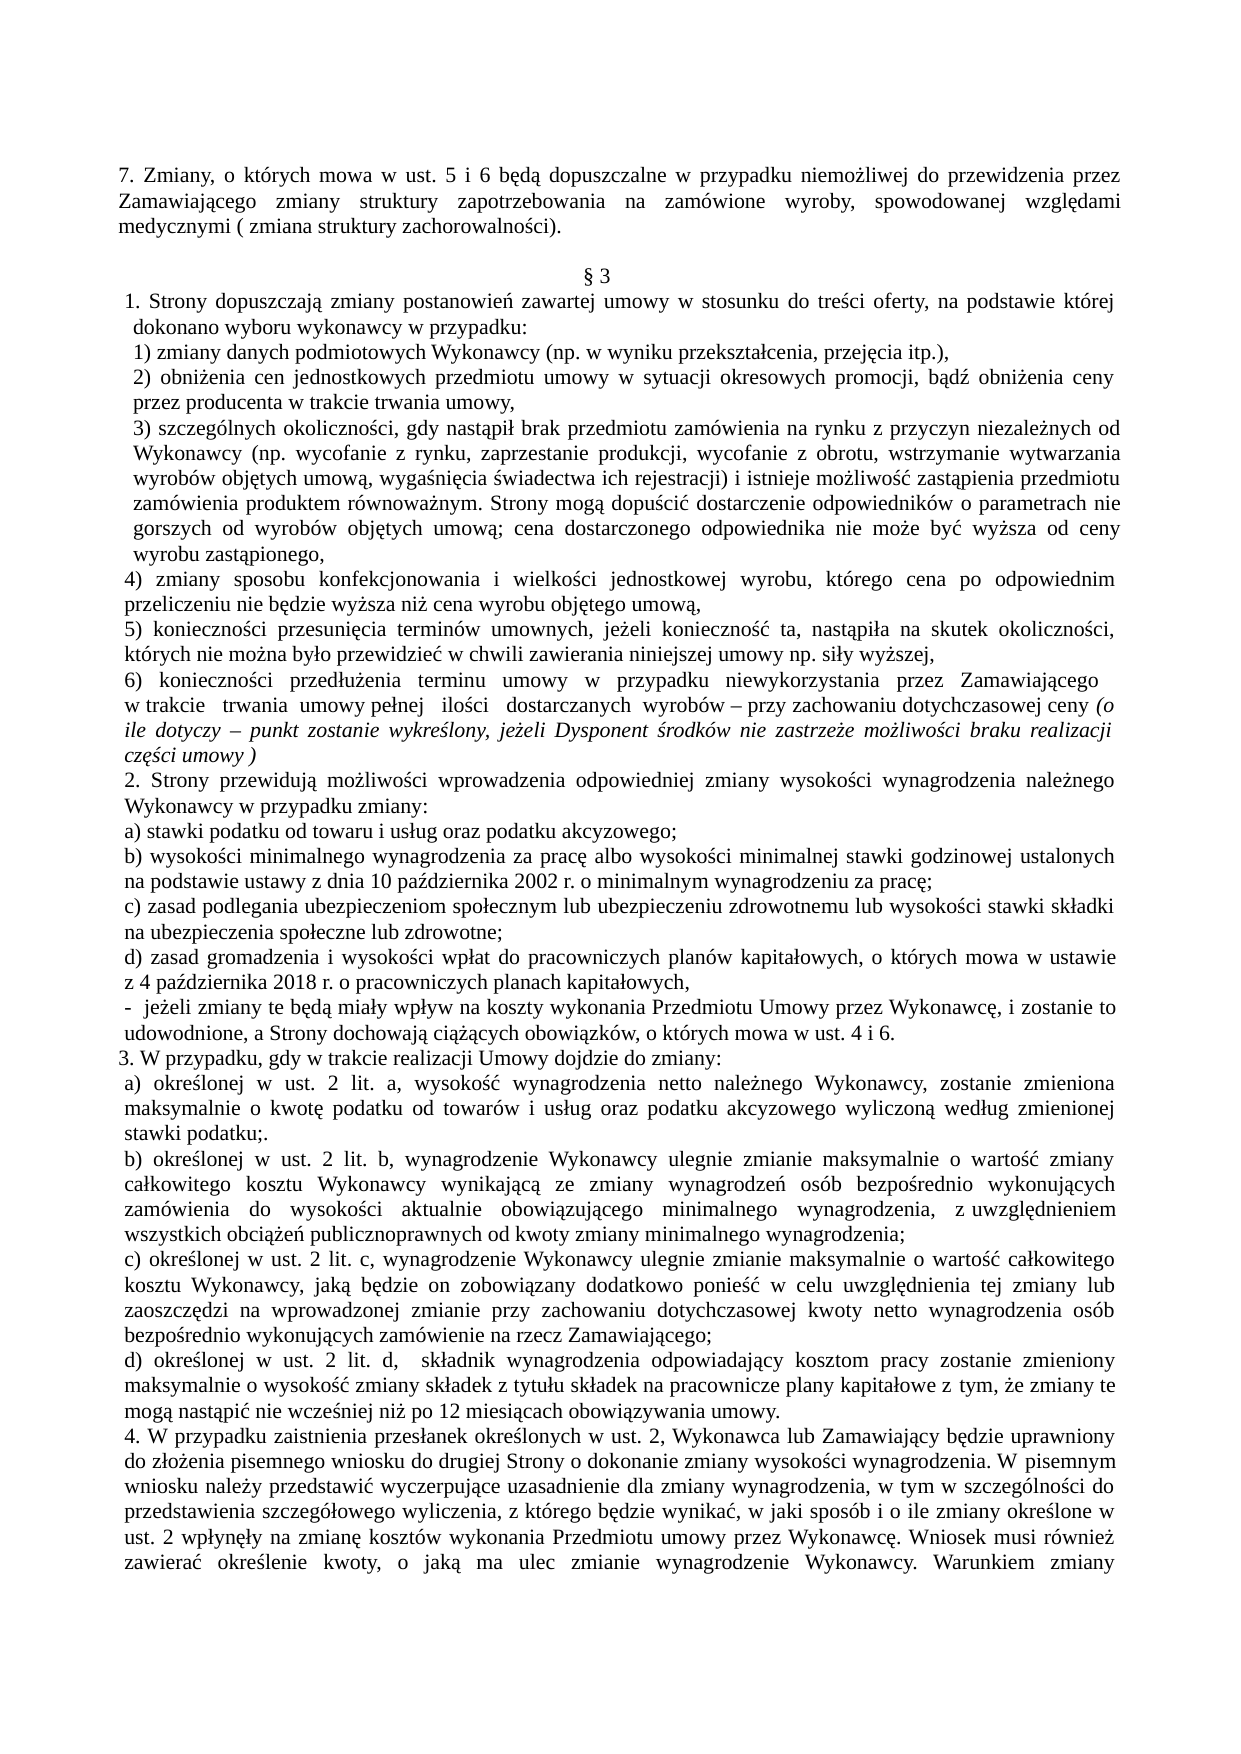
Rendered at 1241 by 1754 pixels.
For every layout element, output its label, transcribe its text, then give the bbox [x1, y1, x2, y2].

text c) zasad podlegania ubezpieczeniom społecznym lub ubezpieczeniu zdrowotnemu lub wysokości stawki składki na ubezpieczenia społeczne lub zdrowotne; [124, 893, 1116, 944]
text 5) konieczności przesunięcia terminów umownych, jeżeli konieczność ta, nastąpiła na skutek okoliczności, których nie można było przewidzieć w chwili zawierania niniejszej umowy np. siły wyższej, [124, 616, 1116, 667]
text 4) zmiany sposobu konfekcjonowania i wielkości jednostkowej wyrobu, którego cena po odpowiednim przeliczeniu nie będzie wyższa niż cena wyrobu objętego umową, [124, 566, 1116, 616]
list d) określonej w ust. 2 lit. d, składnik wynagrodzenia odpowiadający kosztom pracy zostanie zmieniony maksymalnie o wysokość zmiany składek z tytułu składek na pracownicze plany kapitałowe z tym, że zmiany te mogą nastąpić nie wcześniej niż po 12 miesiącach obowiązywania umowy. [124, 1347, 1116, 1423]
text a) stawki podatku od towaru i usług oraz podatku akcyzowego; [124, 818, 1116, 843]
text d) zasad gromadzenia i wysokości wpłat do pracowniczych planów kapitałowych, o których mowa w ustawie z 4 października 2018 r. o pracowniczych planach kapitałowych, [124, 944, 1116, 994]
text 7. Zmiany, o których mowa w ust. 5 i 6 będą dopuszczalne w przypadku niemożliwej do przewidzenia przez Zamawiającego zmiany struktury zapotrzebowania na zamówione wyroby, spowodowanej względami medycznymi ( zmiana struktury zachorowalności). [118, 162, 1122, 238]
text 2. Strony przewidują możliwości wprowadzenia odpowiedniej zmiany wysokości wynagrodzenia należnego Wykonawcy w przypadku zmiany: [124, 767, 1116, 818]
list c) określonej w ust. 2 lit. c, wynagrodzenie Wykonawcy ulegnie zmianie maksymalnie o wartość całkowitego kosztu Wykonawcy, jaką będzie on zobowiązany dodatkowo ponieść w celu uwzględnienia tej zmiany lub zaoszczędzi na wprowadzonej zmianie przy zachowaniu dotychczasowej kwoty netto wynagrodzenia osób bezpośrednio wykonujących zamówienie na rzecz Zamawiającego; [124, 1246, 1116, 1347]
text 4. W przypadku zaistnienia przesłanek określonych w ust. 2, Wykonawca lub Zamawiający będzie uprawniony do złożenia pisemnego wniosku do drugiej Strony o dokonanie zmiany wysokości wynagrodzenia. W pisemnym wniosku należy przedstawić wyczerpujące uzasadnienie dla zmiany wynagrodzenia, w tym w szczególności do przedstawienia szczegółowego wyliczenia, z którego będzie wynikać, w jaki sposób i o ile zmiany określone w ust. 2 wpłynęły na zmianę kosztów wykonania Przedmiotu umowy przez Wykonawcę. Wniosek musi również zawierać określenie kwoty, o jaką ma ulec zmianie wynagrodzenie Wykonawcy. Warunkiem zmiany [124, 1423, 1116, 1574]
text 3. W przypadku, gdy w trakcie realizacji Umowy dojdzie do zmiany: [118, 1045, 1116, 1070]
list b) określonej w ust. 2 lit. b, wynagrodzenie Wykonawcy ulegnie zmianie maksymalnie o wartość zmiany całkowitego kosztu Wykonawcy wynikającą ze zmiany wynagrodzeń osób bezpośrednio wykonujących zamówienia do wysokości aktualnie obowiązującego minimalnego wynagrodzenia, z uwzględnieniem wszystkich obciążeń publicznoprawnych od kwoty zmiany minimalnego wynagrodzenia; [124, 1146, 1116, 1246]
text 6) konieczności przedłużenia terminu umowy w przypadku niewykorzystania przez Zamawiającego w trakcie trwania umowy pełnej ilości dostarczanych wyrobów – przy zachowaniu dotychczasowej ceny (o ile dotyczy – punkt zostanie wykreślony, jeżeli Dysponent środków nie zastrzeże możliwości braku realizacji części umowy ) [124, 667, 1116, 767]
text 1) zmiany danych podmiotowych Wykonawcy (np. w wyniku przekształcenia, przejęcia itp.), [118, 339, 1116, 364]
text - jeżeli zmiany te będą miały wpływ na koszty wykonania Przedmiotu Umowy przez Wykonawcę, i zostanie to udowodnione, a Strony dochowają ciążących obowiązków, o których mowa w ust. 4 i 6. [124, 994, 1116, 1045]
text § 3 [118, 263, 1122, 288]
list a) określonej w ust. 2 lit. a, wysokość wynagrodzenia netto należnego Wykonawcy, zostanie zmieniona maksymalnie o kwotę podatku od towarów i usług oraz podatku akcyzowego wyliczoną według zmienionej stawki podatku;. [124, 1070, 1116, 1146]
text b) wysokości minimalnego wynagrodzenia za pracę albo wysokości minimalnej stawki godzinowej ustalonych na podstawie ustawy z dnia 10 października 2002 r. o minimalnym wynagrodzeniu za pracę; [124, 843, 1116, 893]
text 3) szczególnych okoliczności, gdy nastąpił brak przedmiotu zamówienia na rynku z przyczyn niezależnych od Wykonawcy (np. wycofanie z rynku, zaprzestanie produkcji, wycofanie z obrotu, wstrzymanie wytwarzania wyrobów objętych umową, wygaśnięcia świadectwa ich rejestracji) i istnieje możliwość zastąpienia przedmiotu zamówienia produktem równoważnym. Strony mogą dopuścić dostarczenie odpowiedników o parametrach nie gorszych od wyrobów objętych umową; cena dostarczonego odpowiednika nie może być wyższa od ceny wyrobu zastąpionego, [133, 414, 1122, 566]
text 2) obniżenia cen jednostkowych przedmiotu umowy w sytuacji okresowych promocji, bądź obniżenia ceny przez producenta w trakcie trwania umowy, [133, 364, 1116, 414]
text 1. Strony dopuszczają zmiany postanowień zawartej umowy w stosunku do treści oferty, na podstawie której dokonano wyboru wykonawcy w przypadku: [124, 288, 1116, 339]
